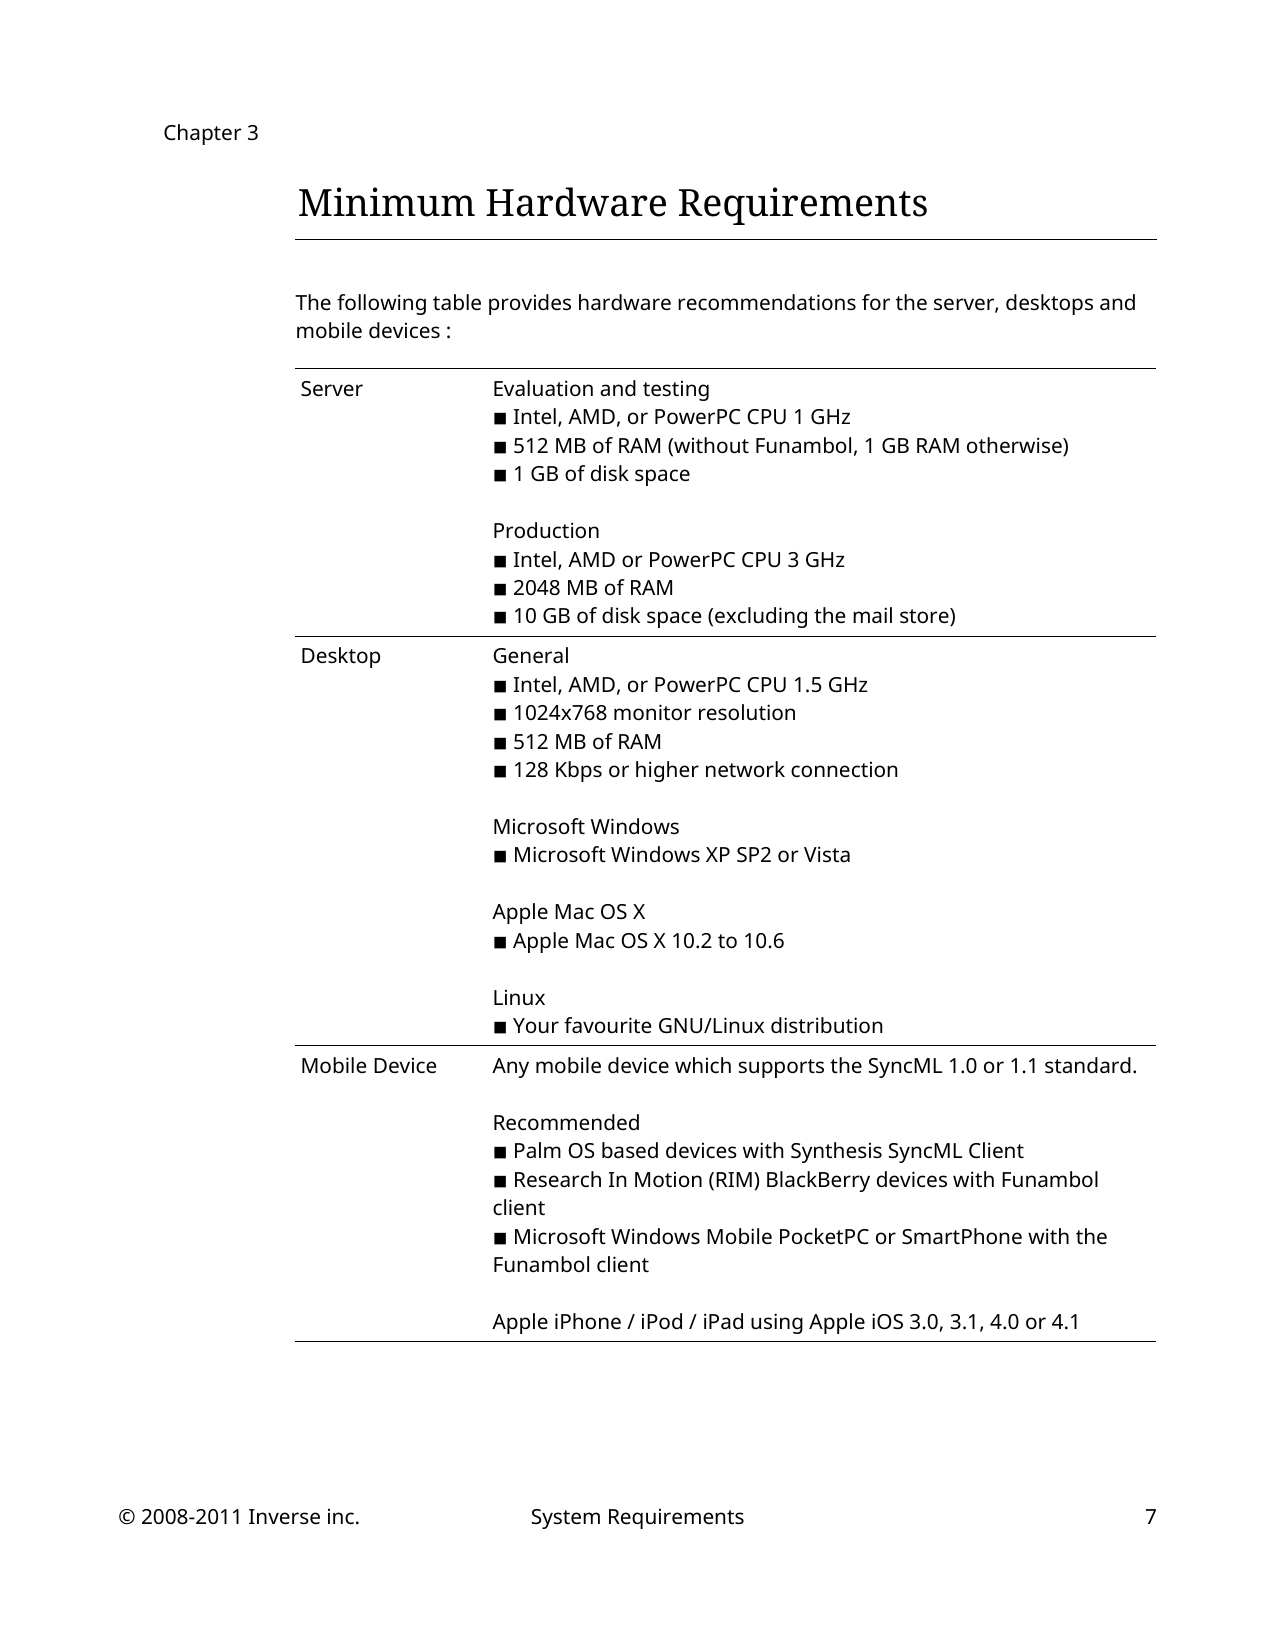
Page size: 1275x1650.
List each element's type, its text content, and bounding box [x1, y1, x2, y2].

table_cell General ◾ Intel, AMD, or PowerPC CPU 1.5 GHz ◾ 1024x768 monitor resolution ◾ 512 MB of RAM ◾ 128 Kbps or higher network connection Microsoft Windows ◾ Microsoft Windows XP SP2 or Vista Apple Mac OS X ◾ Apple Mac OS X 10.2 to 10.6 Linux ◾ Your favourite GNU/Linux distribution [487, 637, 1156, 1045]
text The following table provides hardware recommendations for the server, desktops and mobile devices : [295, 288, 1157, 344]
table_cell Desktop [295, 637, 487, 1045]
table_header Evaluation and testing ◾ Intel, AMD, or PowerPC CPU 1 GHz ◾ 512 MB of RAM (without Funambol, 1 GB RAM otherwise) ◾ 1 GB of disk space Production ◾ Intel, AMD or PowerPC CPU 3 GHz ◾ 2048 MB of RAM ◾ 10 GB of disk space (excluding the mail store) [487, 369, 1156, 636]
table_header Server [295, 369, 487, 636]
table_cell Mobile Device [295, 1046, 487, 1341]
subtitle Minimum Hardware Requirements [295, 176, 1157, 239]
table_cell Any mobile device which supports the SyncML 1.0 or 1.1 standard. Recommended ◾ Palm OS based devices with Synthesis SyncML Client ◾ Research In Motion (RIM) BlackBerry devices with Funambol client ◾ Microsoft Windows Mobile PocketPC or SmartPhone with the Funambol client Apple iPhone / iPod / iPad using Apple iOS 3.0, 3.1, 4.0 or 4.1 [487, 1046, 1156, 1341]
